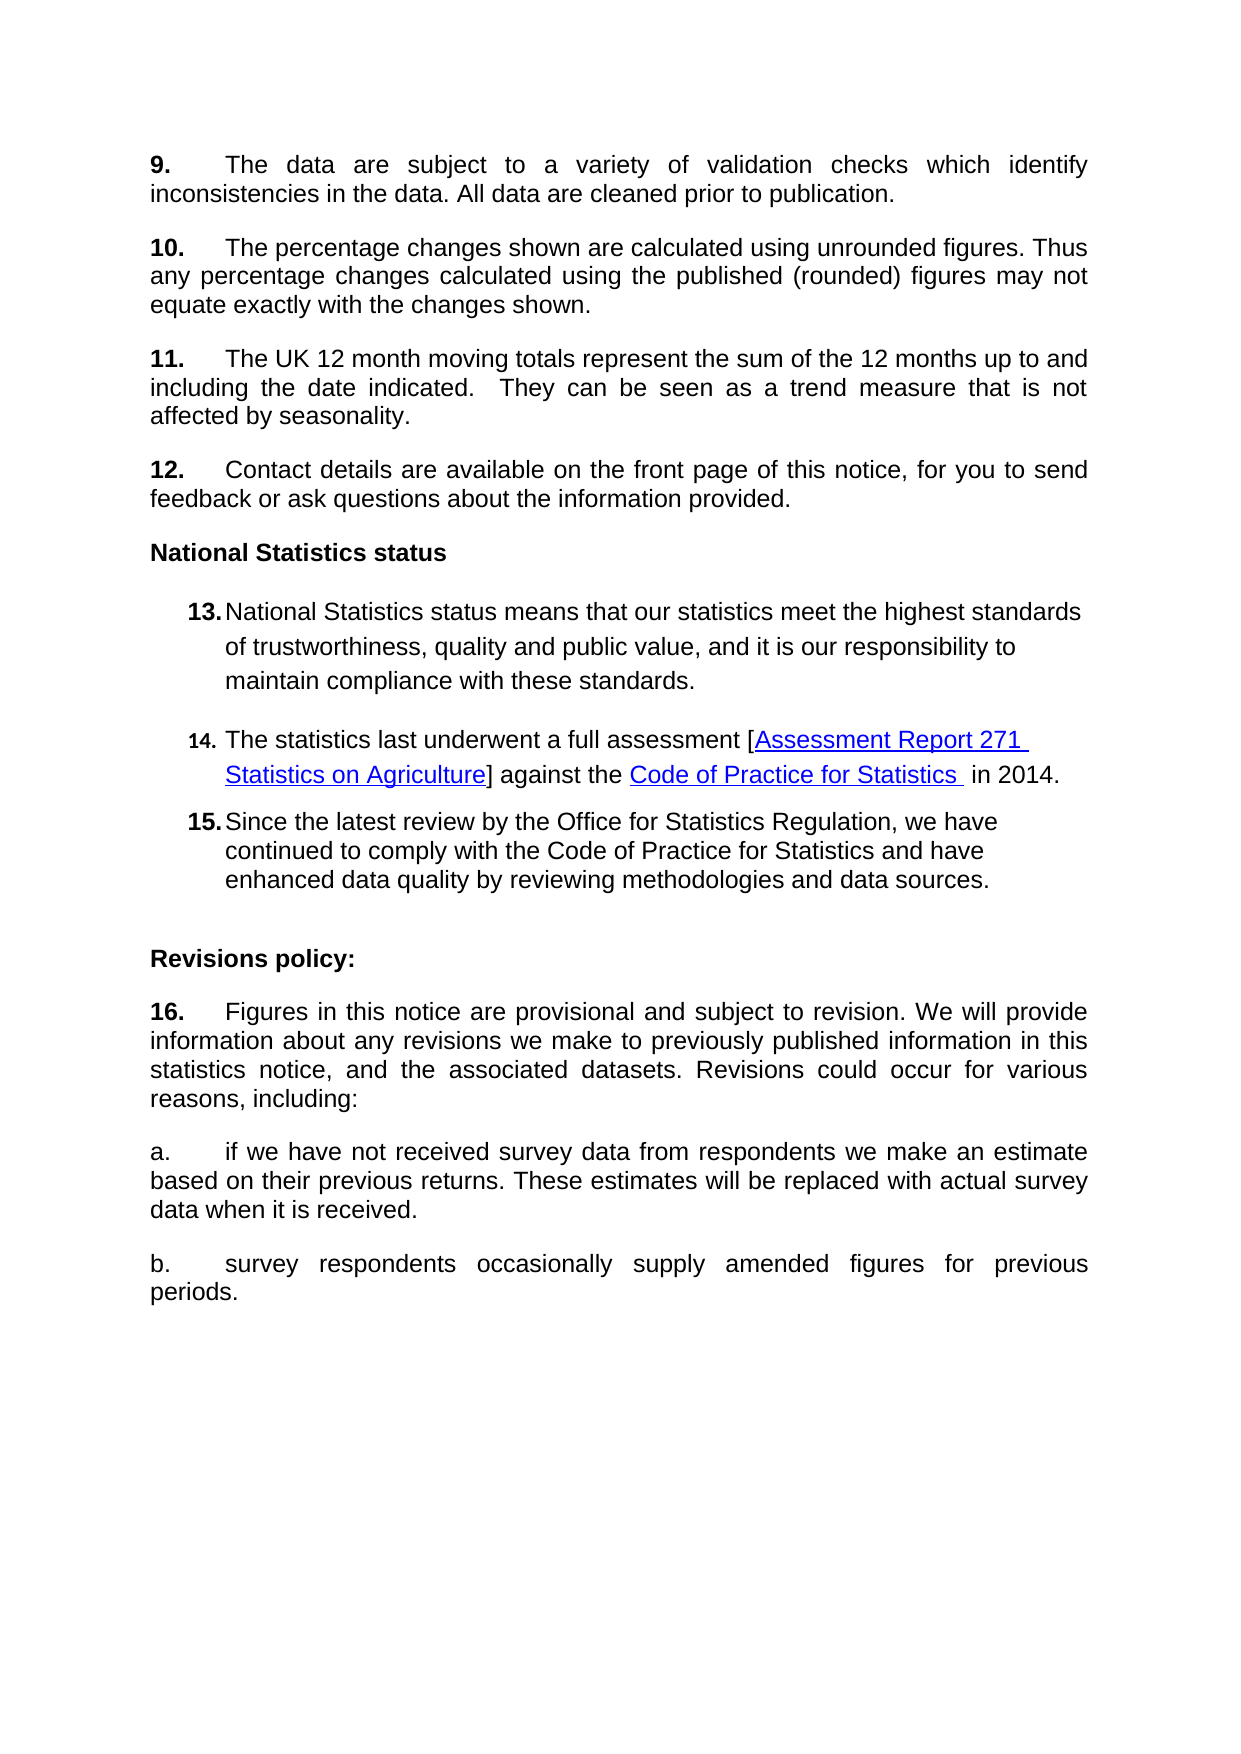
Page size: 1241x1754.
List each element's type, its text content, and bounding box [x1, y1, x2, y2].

list Contact details are available on the front page of this notice, for you to send feedback or ask questions about the information provided. [150, 455, 1089, 512]
text National Statistics status [150, 537, 1090, 566]
list The UK 12 month moving totals represent the sum of the 12 months up to and including the date indicated. They can be seen as a trend measure that is not affected by seasonality. [150, 344, 1089, 430]
subtitle Revisions policy: [150, 943, 1089, 972]
list if we have not received survey data from respondents we make an estimate based on their previous returns. These estimates will be replaced with actual survey data when it is received. [150, 1137, 1089, 1223]
list Figures in this notice are provisional and subject to revision. We will provide information about any revisions we make to previously published information in this statistics notice, and the associated datasets. Revisions could occur for various reasons, including: [150, 997, 1089, 1112]
list The percentage changes shown are calculated using unrounded figures. Thus any percentage changes calculated using the published (rounded) figures may not equate exactly with the changes shown. [150, 232, 1089, 319]
list The data are subject to a variety of validation checks which identify inconsistencies in the data. All data are cleaned prior to publication. [150, 150, 1089, 207]
list National Statistics status means that our statistics meet the highest standards of trustworthiness, quality and public value, and it is our responsibility to maintain compliance with these standards. [187, 597, 1090, 695]
list The statistics last underwent a full assessment [Assessment Report 271 Statistics on Agriculture] against the Code of Practice for Statistics in 2014. [187, 725, 1090, 789]
list Since the latest review by the Office for Statistics Regulation, we have continued to comply with the Code of Practice for Statistics and have enhanced data quality by reviewing methodologies and data sources. [187, 807, 1090, 893]
list survey respondents occasionally supply amended figures for previous periods. [150, 1248, 1089, 1306]
